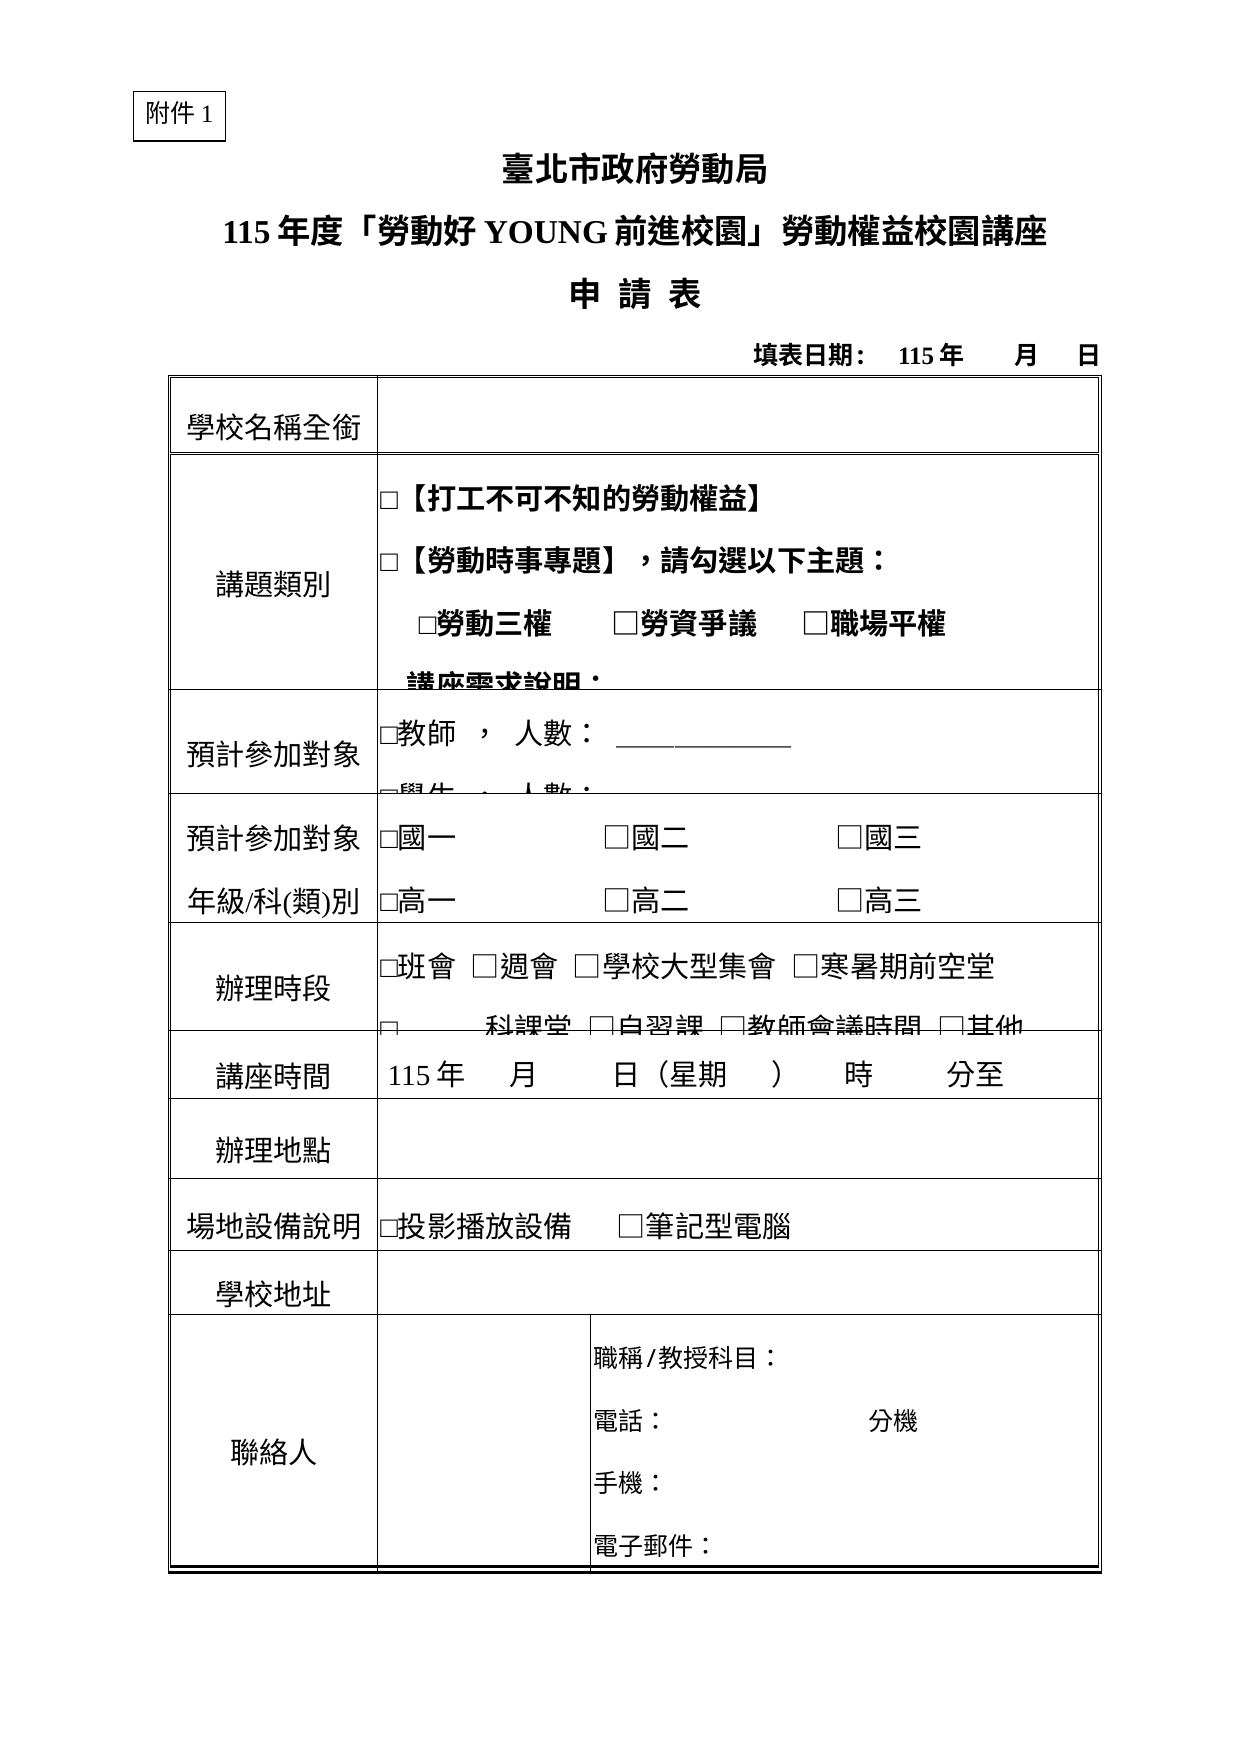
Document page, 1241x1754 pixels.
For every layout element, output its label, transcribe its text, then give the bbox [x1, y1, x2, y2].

table_cell 職稱/教授科目： 電話： 分機 手機： 電子郵件： [591, 1315, 1098, 1565]
table_cell [378, 1315, 590, 1565]
table_header [378, 378, 1098, 452]
text 申 請 表 [118, 250, 1152, 312]
table_cell 辦理時段 [171, 923, 377, 1030]
table_cell 講題類別 [171, 455, 377, 689]
table_cell 講座時間 [171, 1031, 377, 1098]
table_cell 場地設備說明 [171, 1179, 377, 1250]
table_cell 辦理地點 [171, 1099, 377, 1178]
table_cell 115年 月 日（星期 ） 時 分至 時 分 [378, 1031, 1098, 1098]
table_cell [378, 1099, 1098, 1178]
table_cell □教師 ， 人數： ＿＿＿＿＿＿ □學生 ， 人數： ＿＿＿＿＿＿ [378, 690, 1098, 793]
text 臺北市政府勞動局 [118, 92, 1152, 187]
table_cell [378, 1251, 1098, 1314]
text 115年度「勞動好YOUNG前進校園」勞動權益校園講座 [118, 187, 1152, 250]
text 填表日期: 115年 月 日 [118, 312, 1101, 375]
table_cell □國一 □國二 □國三 □高一 □高二 □高三 科(類)別： ＿＿＿＿＿＿＿＿＿＿＿＿＿＿＿＿ [378, 794, 1098, 922]
table_cell 預計參加對象 [171, 690, 377, 793]
table_cell □投影播放設備 □筆記型電腦 [378, 1179, 1098, 1250]
table_cell □班會 □週會 □學校大型集會 □寒暑期前空堂 □ 科課堂 □自習課 □教師會議時間 □其他____ [378, 923, 1098, 1030]
text 附件1 [134, 92, 225, 130]
table_cell 預計參加對象年級/科(類)別 [171, 794, 377, 922]
table_cell 聯絡人 [171, 1315, 377, 1565]
table_header 學校名稱全銜 [171, 378, 377, 452]
table_cell □【打工不可不知的勞動權益】 □【勞動時事專題】，請勾選以下主題： □勞動三權 □勞資爭議 □職場平權 講座需求說明： [378, 455, 1098, 689]
table_cell 學校地址 [171, 1251, 377, 1314]
